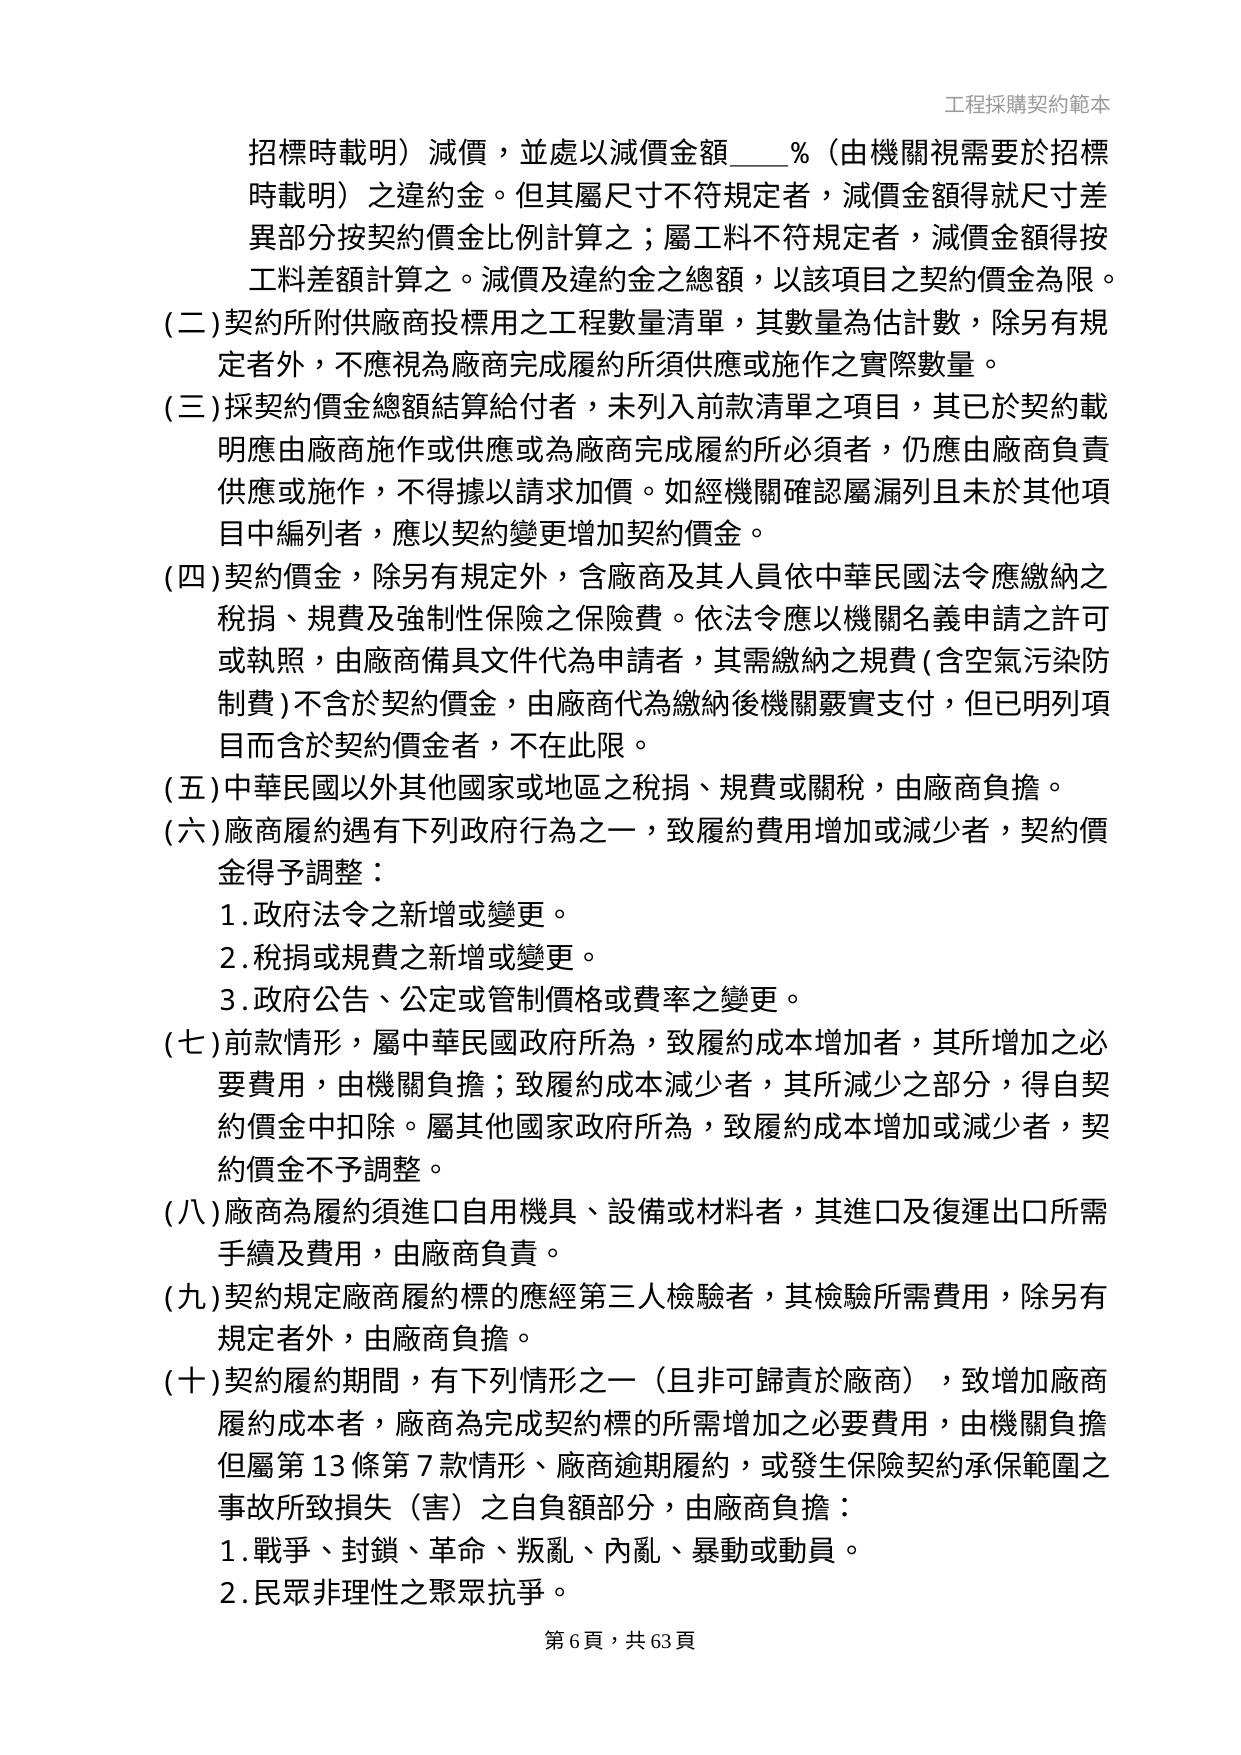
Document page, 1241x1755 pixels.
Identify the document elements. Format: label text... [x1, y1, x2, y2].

text (二)契約所附供廠商投標用之工程數量清單，其數量為估計數，除另有規定者外，不應視為廠商完成履約所須供應或施作之實際數量。 [159, 299, 1110, 384]
text ■採減價收受者，按不符項目標的之契約價金20%（由機關視需要於招標時載明）減價，並處以減價金額＿＿%（由機關視需要於招標時載明）之違約金。但其屬尺寸不符規定者，減價金額得就尺寸差異部分按契約價金比例計算之；屬工料不符規定者，減價金額得按工料差額計算之。減價及違約金之總額，以該項目之契約價金為限。 [218, 130, 1110, 299]
text (六)廠商履約遇有下列政府行為之一，致履約費用增加或減少者，契約價金得予調整： [159, 807, 1110, 892]
text 2.稅捐或規費之新增或變更。 [218, 934, 1108, 977]
text 1.戰爭、封鎖、革命、叛亂、內亂、暴動或動員。 [218, 1527, 1108, 1569]
text 3.政府公告、公定或管制價格或費率之變更。 [218, 977, 1108, 1019]
text (七)前款情形，屬中華民國政府所為，致履約成本增加者，其所增加之必要費用，由機關負擔；致履約成本減少者，其所減少之部分，得自契約價金中扣除。屬其他國家政府所為，致履約成本增加或減少者，契約價金不予調整。 [159, 1019, 1110, 1188]
text (三)採契約價金總額結算給付者，未列入前款清單之項目，其已於契約載明應由廠商施作或供應或為廠商完成履約所必須者，仍應由廠商負責供應或施作，不得據以請求加價。如經機關確認屬漏列且未於其他項目中編列者，應以契約變更增加契約價金。 [159, 384, 1110, 553]
text (五)中華民國以外其他國家或地區之稅捐、規費或關稅，由廠商負擔。 [159, 765, 1110, 807]
text (十)契約履約期間，有下列情形之一（且非可歸責於廠商），致增加廠商履約成本者，廠商為完成契約標的所需增加之必要費用，由機關負擔。但屬第13條第7款情形、廠商逾期履約，或發生保險契約承保範圍之事故所致損失（害）之自負額部分，由廠商負擔： [159, 1358, 1110, 1527]
text (八)廠商為履約須進口自用機具、設備或材料者，其進口及復運出口所需手續及費用，由廠商負責。 [159, 1188, 1110, 1273]
text 2.民眾非理性之聚眾抗爭。 [218, 1569, 1108, 1612]
text 1.政府法令之新增或變更。 [218, 892, 1108, 934]
text (四)契約價金，除另有規定外，含廠商及其人員依中華民國法令應繳納之稅捐、規費及強制性保險之保險費。依法令應以機關名義申請之許可或執照，由廠商備具文件代為申請者，其需繳納之規費(含空氣污染防制費)不含於契約價金，由廠商代為繳納後機關覈實支付，但已明列項目而含於契約價金者，不在此限。 [159, 553, 1110, 765]
text (九)契約規定廠商履約標的應經第三人檢驗者，其檢驗所需費用，除另有規定者外，由廠商負擔。 [159, 1273, 1110, 1358]
